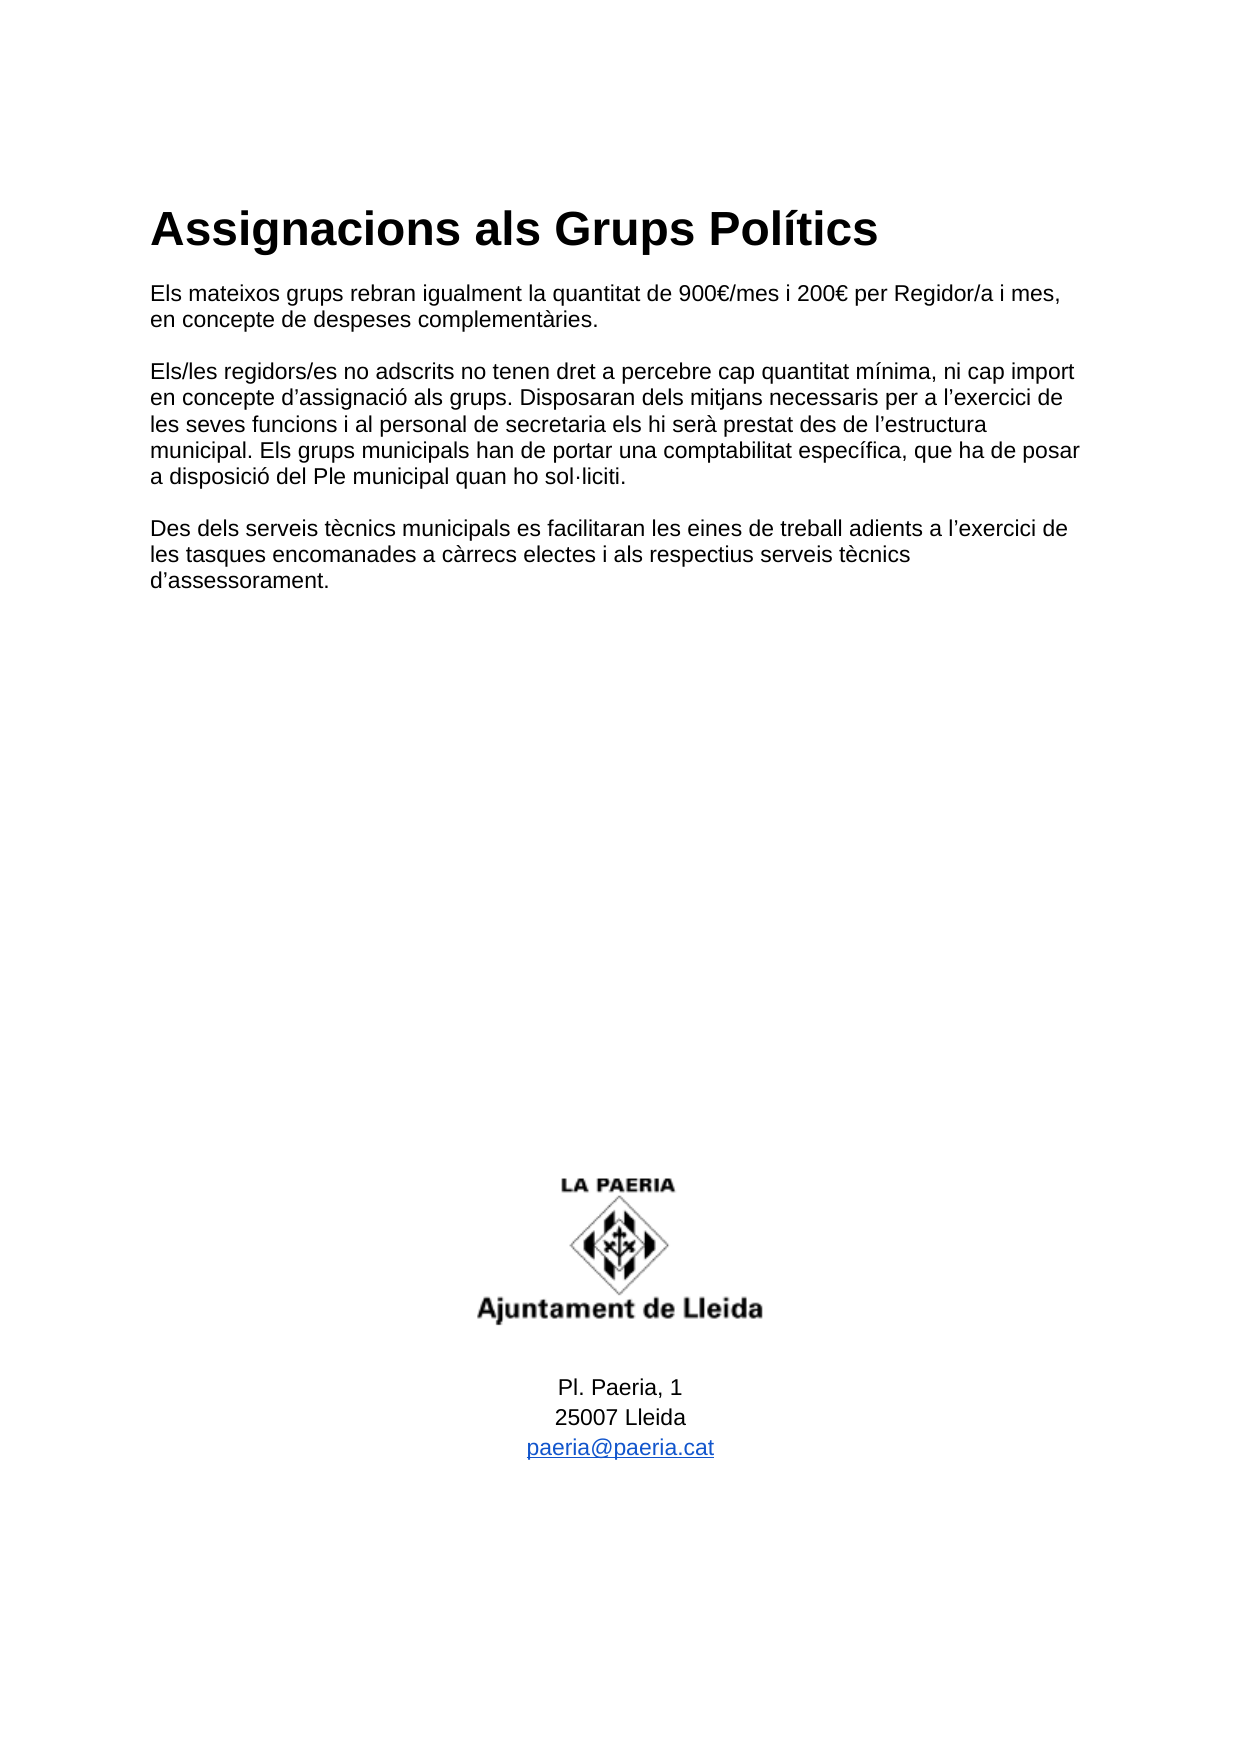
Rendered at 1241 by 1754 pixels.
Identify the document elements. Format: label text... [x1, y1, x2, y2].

text Els/les regidors/es no adscrits no tenen dret a percebre cap quantitat mínima, ni cap import en concepte d’assignació als grups. Disposaran dels mitjans necessaris per a l’exercici de les seves funcions i al personal de secretaria els hi serà prestat des de l’estructura municipal. Els grups municipals han de portar una comptabilitat específica, que ha de posar a disposició del Ple municipal quan ho sol·liciti. [150, 358, 1090, 489]
subtitle Assignacions als Grups Polítics [150, 200, 1090, 255]
picture [451, 1161, 789, 1344]
text Des dels serveis tècnics municipals es facilitaran les eines de treball adients a l’exercici de les tasques encomanades a càrrecs electes i als respectius serveis tècnics d’assessorament. [150, 514, 1090, 594]
text paeria@paeria.cat [150, 1434, 1090, 1461]
text Pl. Paeria, 1 [150, 1374, 1090, 1400]
text Els mateixos grups rebran igualment la quantitat de 900€/mes i 200€ per Regidor/a i mes, en concepte de despeses complementàries. [150, 280, 1090, 333]
text 25007 Lleida [150, 1404, 1090, 1430]
